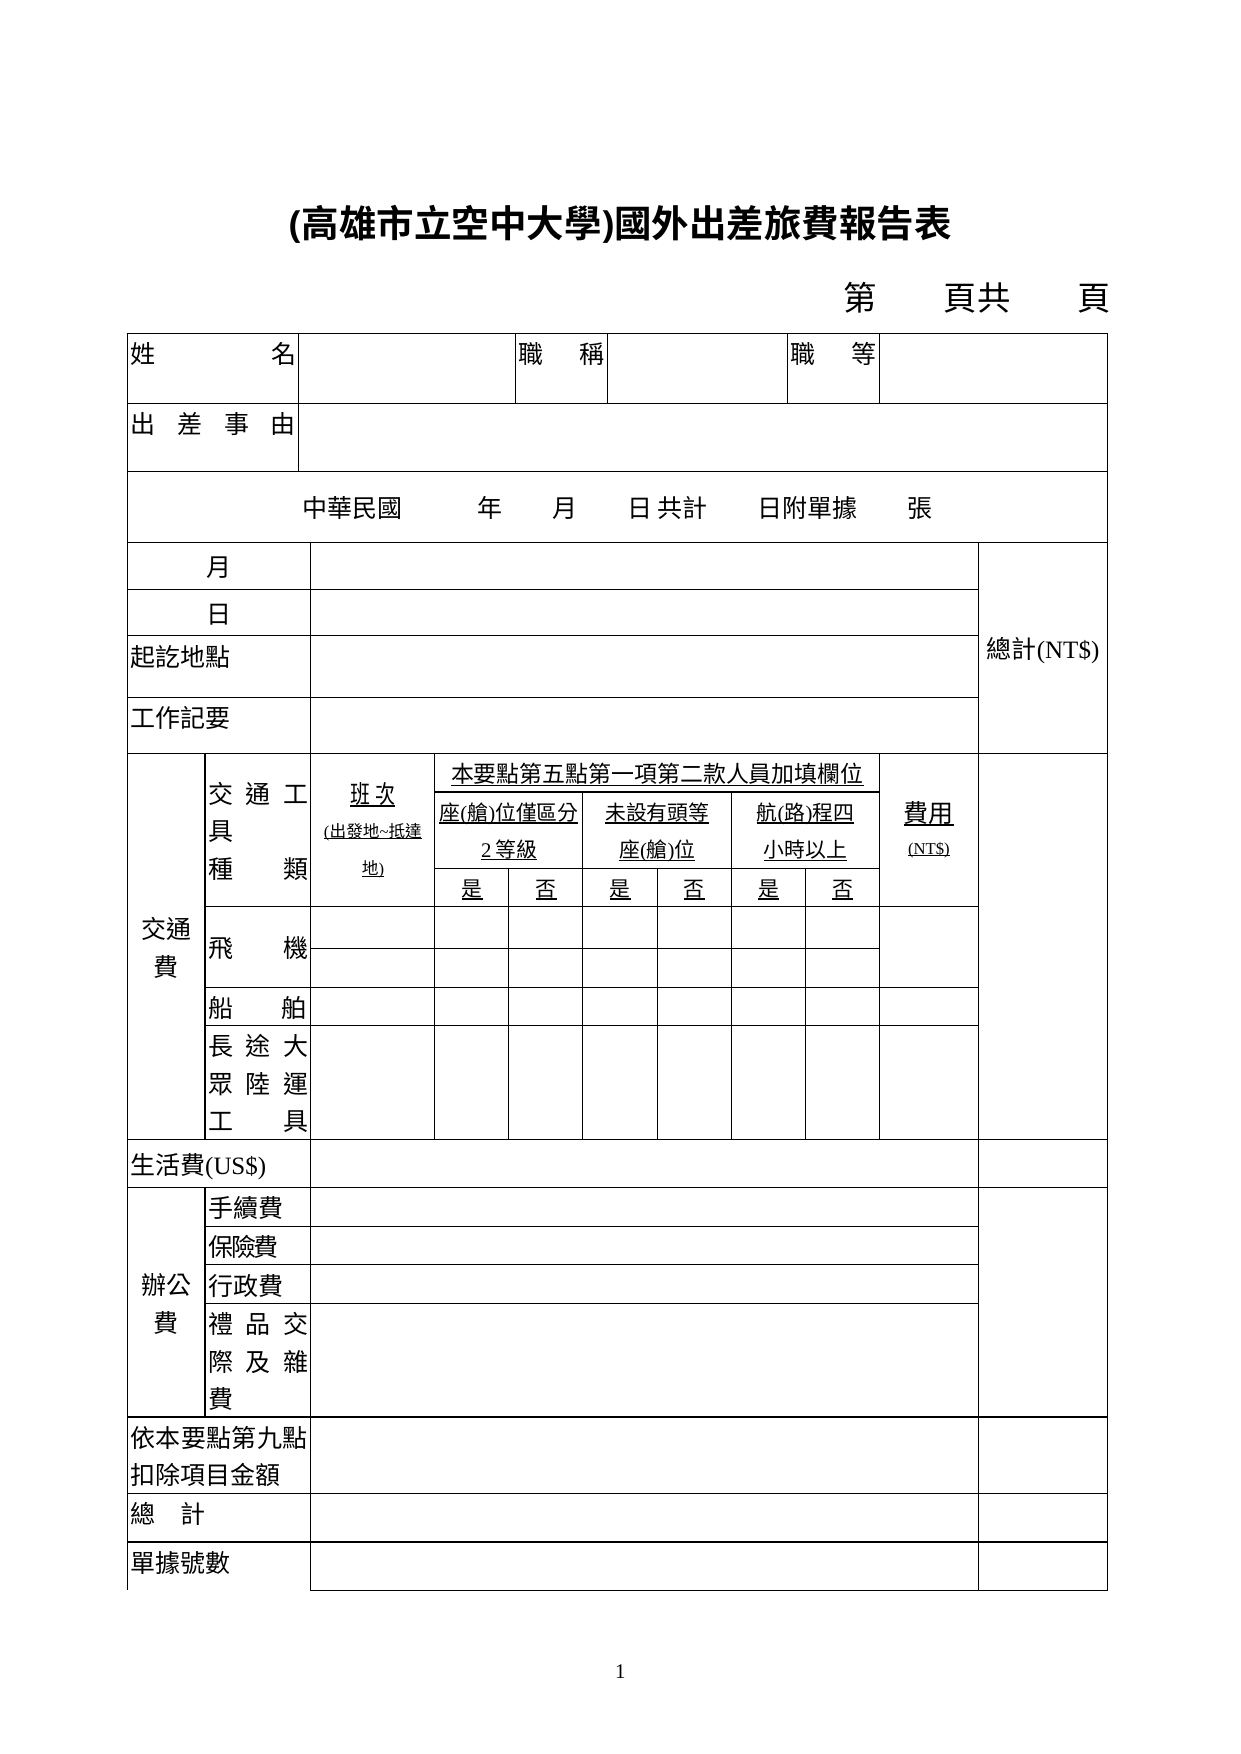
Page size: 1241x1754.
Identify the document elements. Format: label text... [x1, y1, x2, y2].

table_cell 保險費 [206, 1227, 310, 1264]
table_cell [806, 907, 879, 948]
table_cell 生活費(US$) [128, 1140, 310, 1187]
table_cell [979, 1188, 1107, 1416]
table_cell [516, 1418, 674, 1492]
table_cell [311, 1304, 978, 1416]
table_cell 日 [128, 590, 310, 635]
table_cell [435, 1418, 516, 1492]
table_cell [311, 1188, 435, 1226]
table_cell [732, 907, 805, 948]
table_cell 是 [583, 869, 657, 906]
table_cell 禮品交際及雜費 [206, 1304, 310, 1416]
table_cell [311, 590, 435, 635]
table_cell [311, 1140, 435, 1187]
table_cell [879, 1140, 978, 1187]
table_cell [583, 907, 657, 948]
table_cell [435, 988, 508, 1025]
table_cell [435, 949, 508, 987]
table_cell [311, 949, 434, 987]
table_cell [674, 590, 879, 635]
table_cell 起訖地點 [128, 636, 310, 697]
table_cell [879, 698, 978, 753]
table_cell [311, 1543, 435, 1590]
table_cell [311, 543, 435, 588]
table_cell 否 [658, 869, 731, 906]
table_cell [979, 1494, 1107, 1541]
table_cell [311, 907, 434, 948]
table_cell [583, 988, 657, 1025]
table_cell [516, 1188, 674, 1226]
table_cell [435, 698, 516, 753]
table_cell 手續費 [206, 1188, 310, 1226]
table_cell [311, 698, 435, 753]
table_cell [299, 404, 1107, 471]
table_cell 費用 (NT$) [880, 754, 978, 906]
table_cell 工作記要 [128, 698, 310, 753]
table_cell [311, 1265, 978, 1303]
table_cell [879, 1418, 978, 1492]
table_cell [311, 1026, 434, 1139]
table_cell [879, 1227, 978, 1264]
table_cell 航(路)程四 小時以上 [732, 793, 879, 867]
table_header [299, 334, 515, 403]
table_cell 出差事由 [128, 404, 298, 471]
table_cell 總 計 [128, 1494, 310, 1541]
table_cell 依本要點第九點扣除項目金額 [128, 1418, 310, 1492]
text (高雄市立空中大學)國外出差旅費報告表 [130, 183, 1110, 258]
table_cell [516, 698, 674, 753]
table_cell 否 [509, 869, 582, 906]
table_cell [879, 1494, 978, 1541]
table_cell 座(艙)位僅區分2等級 [435, 793, 582, 867]
table_cell 行政費 [206, 1265, 310, 1303]
table_cell [435, 636, 516, 697]
text 第 頁共 頁 [130, 258, 1110, 333]
table_cell [674, 543, 879, 588]
table_cell [435, 1543, 516, 1590]
table_cell 中華民國 年 月 日 共計 日附單據 張 [128, 472, 1107, 542]
table_cell 船舶 [206, 988, 310, 1025]
table_cell [583, 1026, 657, 1139]
table_cell [674, 1188, 879, 1226]
table_cell 交通工具 種類 [206, 754, 310, 906]
table_cell 交通費 [128, 754, 204, 1139]
table_cell [658, 907, 731, 948]
table_cell 辦公費 [128, 1188, 204, 1416]
table_cell [979, 754, 1107, 1139]
table_cell 未設有頭等 座(艙)位 [583, 793, 731, 867]
table_cell [879, 636, 978, 697]
table_cell [516, 1543, 674, 1590]
table_cell [806, 988, 879, 1025]
table_cell [311, 636, 435, 697]
table_cell [435, 543, 516, 588]
table_cell [509, 949, 582, 987]
table_cell 班次 (出發地~抵達地) [311, 754, 434, 906]
table_cell [583, 949, 657, 987]
table_cell [674, 1494, 879, 1541]
table_header 職等 [788, 334, 879, 403]
table_cell [509, 1026, 582, 1139]
table_cell [509, 907, 582, 948]
table_cell [435, 1494, 516, 1541]
table_cell 是 [435, 869, 508, 906]
table_cell 是 [732, 869, 805, 906]
table_cell [806, 1026, 879, 1139]
table_header 姓名 [128, 334, 298, 403]
table_cell [509, 988, 582, 1025]
table_cell 長途大眾陸運工具 [206, 1026, 310, 1139]
table_cell 本要點第五點第一項第二款人員加填欄位 [435, 754, 879, 791]
table_cell [435, 1140, 516, 1187]
table_cell [435, 1188, 516, 1226]
table_cell [435, 590, 516, 635]
table_cell [674, 1227, 879, 1264]
table_header [608, 334, 787, 403]
table_cell [806, 949, 879, 987]
table_cell [516, 1227, 674, 1264]
table_cell [879, 1188, 978, 1226]
table_cell 月 [128, 543, 310, 588]
table_cell [516, 636, 674, 697]
table_cell [732, 988, 805, 1025]
table_cell [311, 988, 434, 1025]
table_cell [880, 907, 978, 987]
table_cell 單據號數 [128, 1543, 310, 1590]
table_cell [658, 1026, 731, 1139]
table_cell [674, 698, 879, 753]
table_cell 否 [806, 869, 879, 906]
table_cell [516, 1140, 674, 1187]
table_cell 飛機 [206, 907, 310, 987]
table_cell [435, 1227, 516, 1264]
table_cell [311, 1494, 435, 1541]
table_cell [435, 1026, 508, 1139]
table_cell [311, 1418, 435, 1492]
table_cell [311, 1227, 435, 1264]
table_header 職稱 [516, 334, 607, 403]
table_cell [516, 543, 674, 588]
table_cell [674, 1543, 879, 1590]
table_cell [516, 1494, 674, 1541]
table_cell [674, 636, 879, 697]
table_cell [880, 1026, 978, 1139]
table_cell [979, 1543, 1107, 1590]
table_cell [674, 1140, 879, 1187]
table_header [880, 334, 1107, 403]
table_cell [879, 1543, 978, 1590]
table_cell [732, 949, 805, 987]
table_cell 總計(NT$) [979, 543, 1107, 753]
table_cell [732, 1026, 805, 1139]
table_cell [435, 907, 508, 948]
table_cell [658, 988, 731, 1025]
table_cell [879, 590, 978, 635]
table_cell [979, 1418, 1107, 1492]
table_cell [979, 1140, 1107, 1187]
table_cell [674, 1418, 879, 1492]
table_cell [658, 949, 731, 987]
table_cell [880, 988, 978, 1025]
table_cell [879, 543, 978, 588]
table_cell [516, 590, 674, 635]
